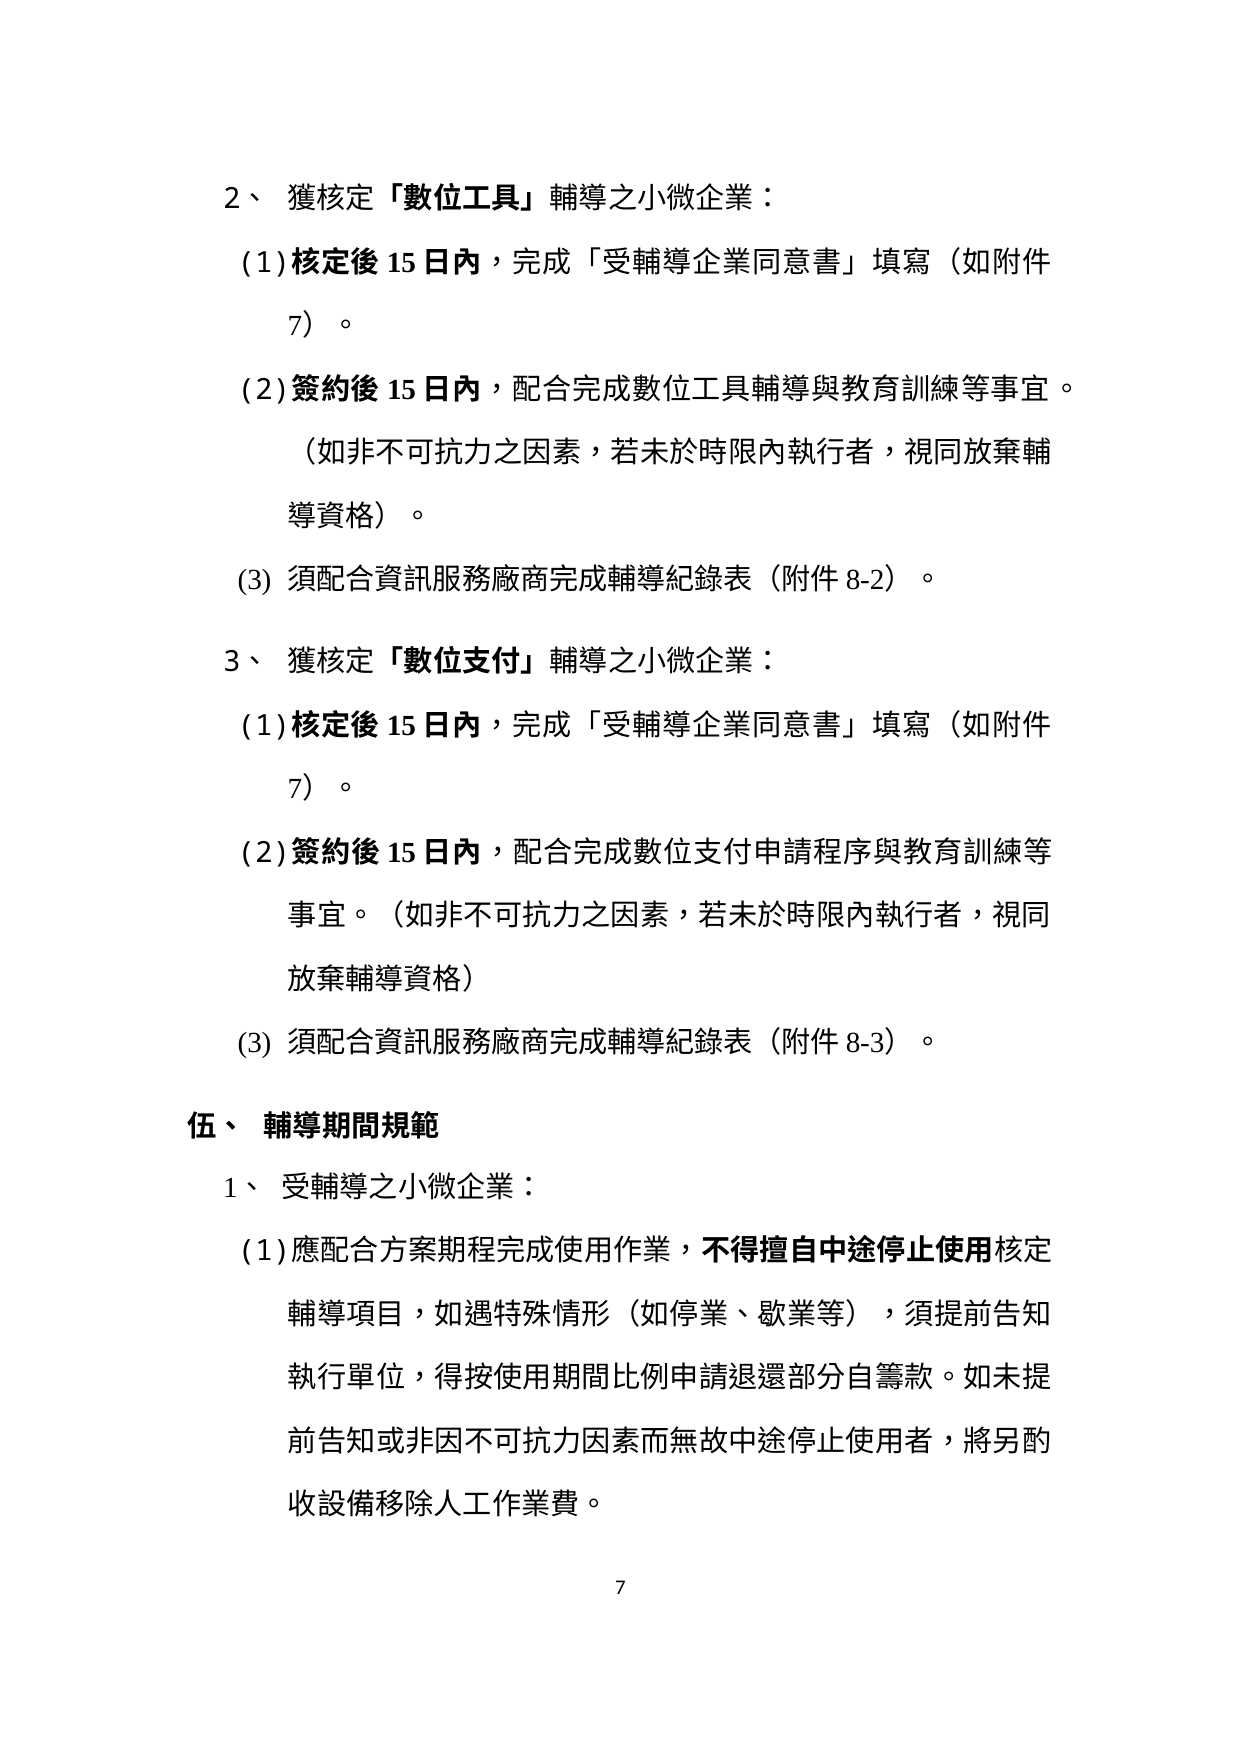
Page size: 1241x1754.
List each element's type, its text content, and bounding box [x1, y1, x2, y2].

list 獲核定「數位工具」輔導之小微企業： [223, 175, 1053, 217]
list 核定後15日內，完成「受輔導企業同意書」填寫（如附件7）。 [237, 238, 1053, 344]
list 應配合方案期程完成使用作業，不得擅自中途停止使用核定輔導項目，如遇特殊情形（如停業、歇業等），須提前告知執行單位，得按使用期間比例申請退還部分自籌款。如未提前告知或非因不可抗力因素而無故中途停止使用者，將另酌收設備移除人工作業費。 [238, 1227, 1053, 1523]
list 須配合資訊服務廠商完成輔導紀錄表（附件8-3）。 [237, 1019, 1053, 1061]
list 簽約後15日內，配合完成數位工具輔導與教育訓練等事宜。（如非不可抗力之因素，若未於時限內執行者，視同放棄輔導資格）。 [237, 365, 1053, 534]
list 核定後15日內，完成「受輔導企業同意書」填寫（如附件7）。 [237, 701, 1053, 807]
list 輔導期間規範 [187, 1082, 1053, 1145]
list 獲核定「數位支付」輔導之小微企業： [223, 638, 1053, 680]
list 須配合資訊服務廠商完成輔導紀錄表（附件8-2）。 [237, 556, 1053, 598]
list 簽約後15日內，配合完成數位支付申請程序與教育訓練等事宜。（如非不可抗力之因素，若未於時限內執行者，視同放棄輔導資格） [237, 828, 1053, 998]
list 受輔導之小微企業： [223, 1163, 1053, 1206]
